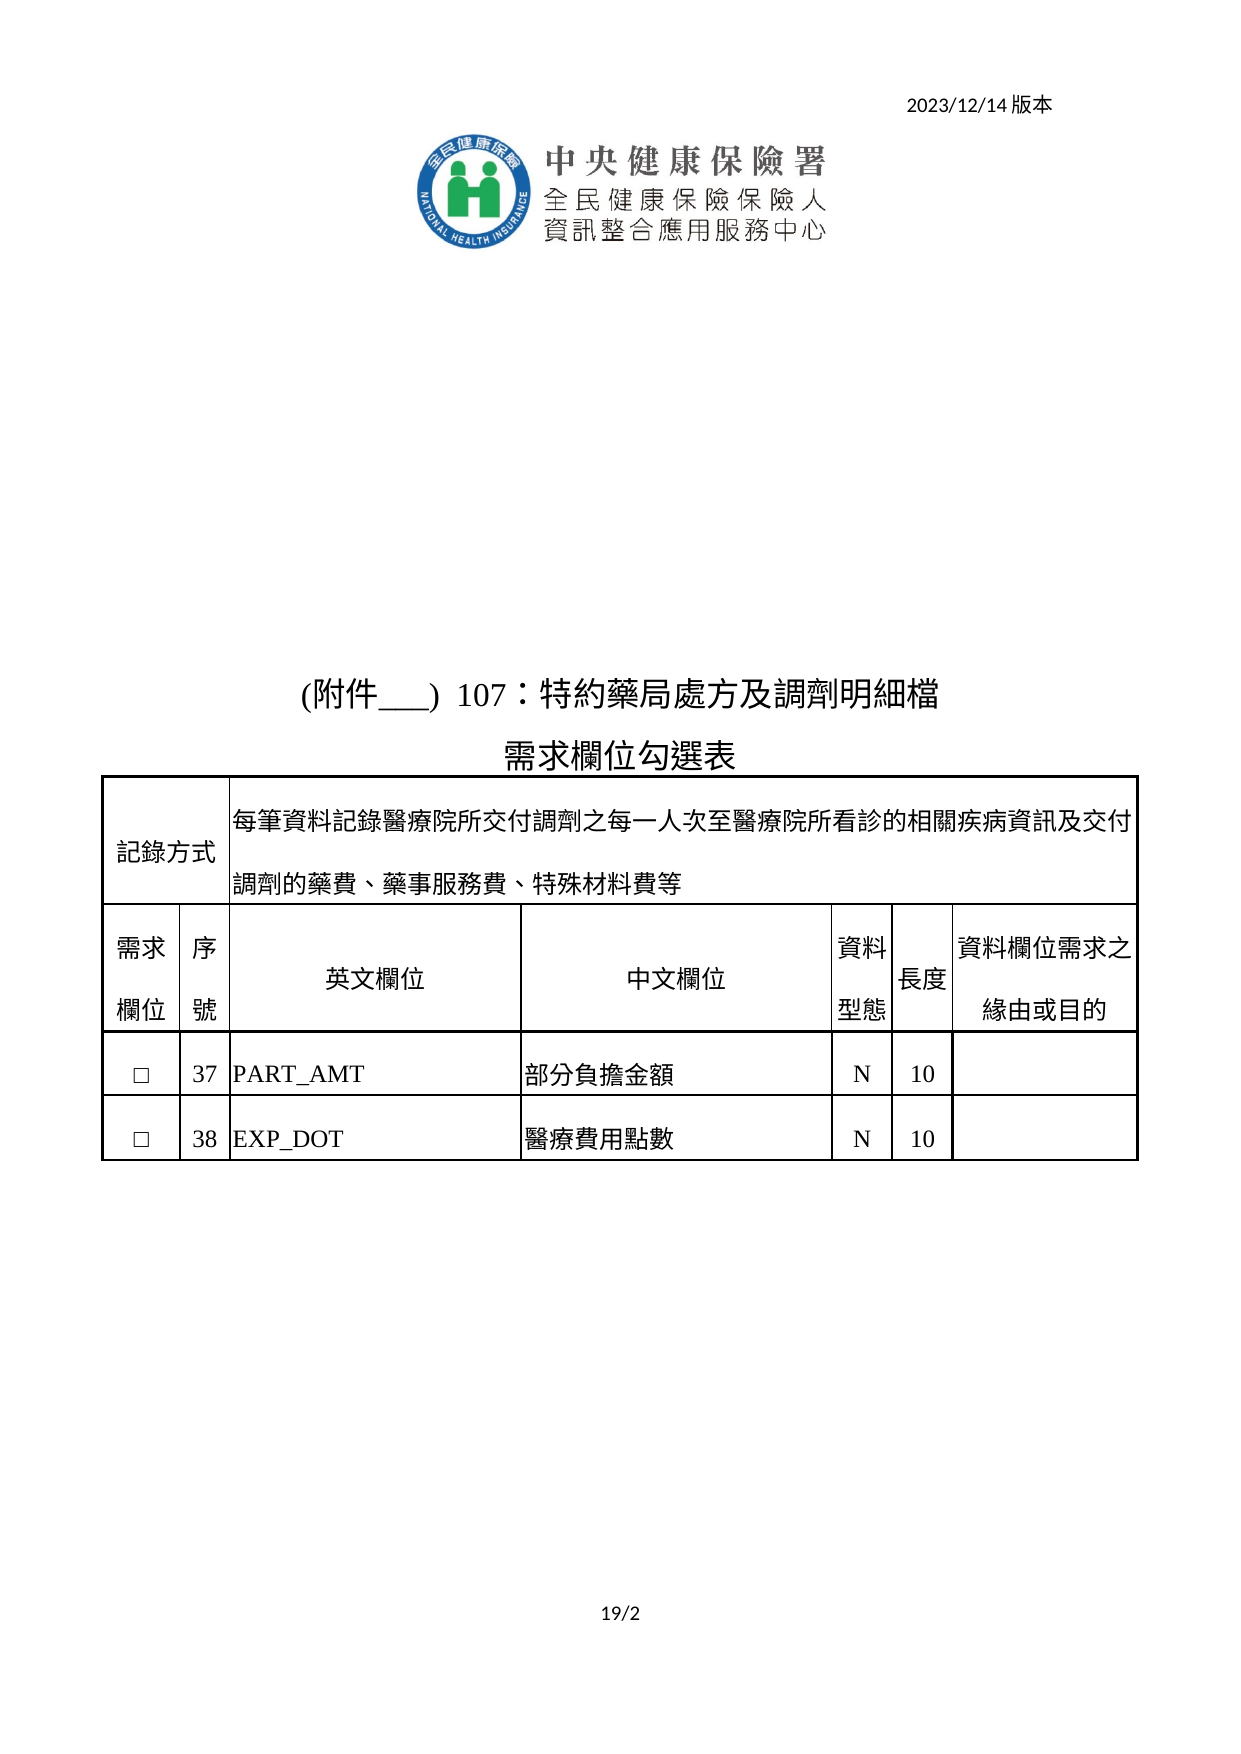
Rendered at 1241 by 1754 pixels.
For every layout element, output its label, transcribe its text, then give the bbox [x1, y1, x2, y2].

table_cell 資料型態 [832, 905, 891, 1030]
table_cell N [833, 1096, 891, 1159]
table_cell 部分負擔金額 [522, 1033, 831, 1094]
table_cell 需求欄位 [104, 905, 179, 1030]
table_cell 醫療費用點數 [522, 1096, 831, 1159]
table_cell 資料欄位需求之 緣由或目的 [953, 905, 1136, 1030]
table_cell □ [104, 1096, 179, 1159]
table_cell 38 [181, 1096, 229, 1159]
table_cell 10 [893, 1096, 951, 1159]
table_cell 10 [893, 1033, 951, 1094]
table_header (附件___) 107：特約藥局處方及調劑明細檔 需求欄位勾選表 [103, 650, 1138, 775]
table_cell 中文欄位 [522, 905, 831, 1030]
table_cell 37 [181, 1033, 229, 1094]
table_cell 記錄方式 [104, 778, 229, 903]
table_cell 每筆資料記錄醫療院所交付調劑之每一人次至醫療院所看診的相關疾病資訊及交付調劑的藥費、藥事服務費、特殊材料費等 [230, 778, 1136, 903]
table_cell 長度 [893, 905, 952, 1030]
table_cell EXP_DOT [231, 1096, 520, 1159]
table_cell N [833, 1033, 891, 1094]
table_cell PART_AMT [231, 1033, 520, 1094]
table_cell [954, 1033, 1136, 1094]
table_cell [954, 1096, 1136, 1159]
table_cell □ [104, 1033, 179, 1094]
table_cell 英文欄位 [230, 905, 520, 1030]
table_cell 序 號 [180, 905, 229, 1030]
